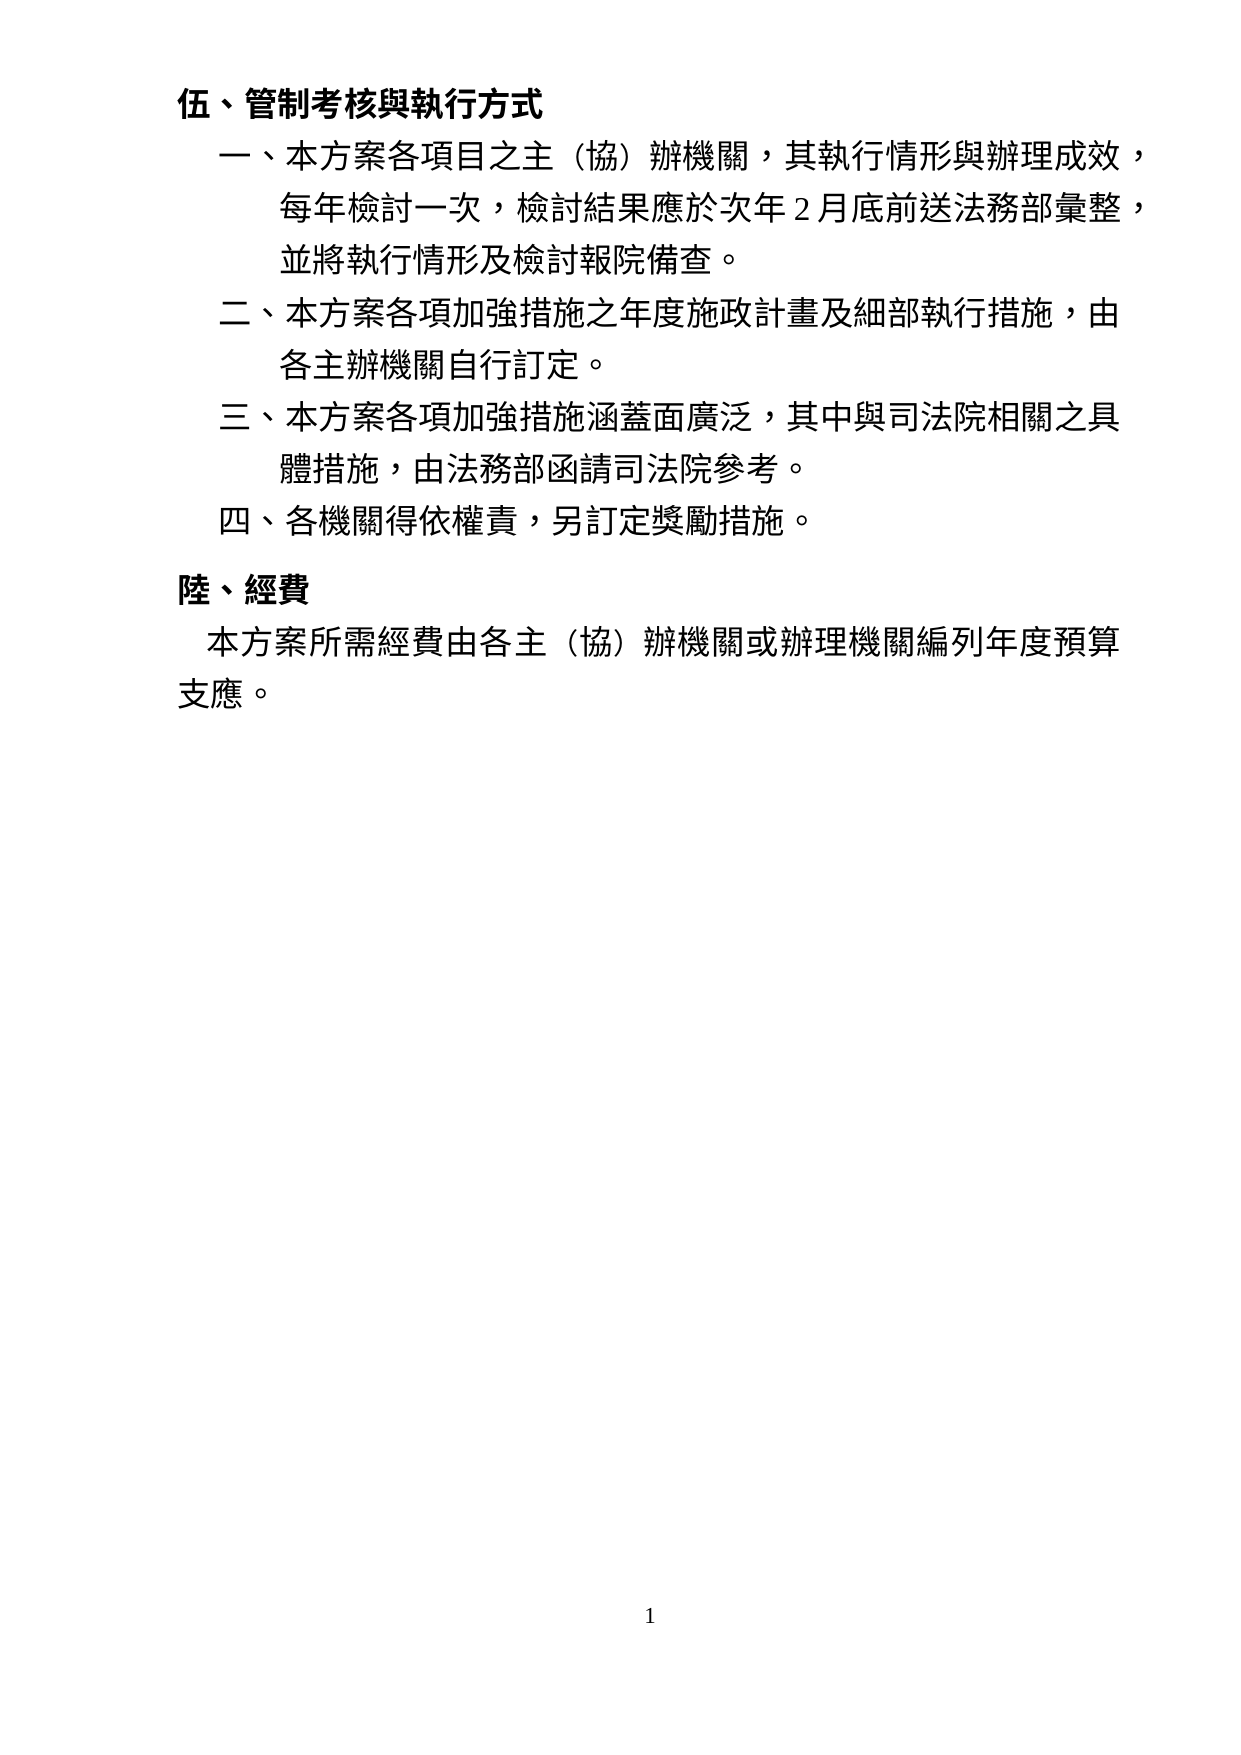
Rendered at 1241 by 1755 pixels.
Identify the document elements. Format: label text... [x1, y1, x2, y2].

text 陸、經費 [177, 561, 1122, 613]
text 三、本方案各項加強措施涵蓋面廣泛，其中與司法院相關之具體措施，由法務部函請司法院參考。 [218, 387, 1122, 492]
text 伍、管制考核與執行方式 [177, 75, 1122, 127]
text 二、本方案各項加強措施之年度施政計畫及細部執行措施，由各主辦機關自行訂定。 [218, 283, 1122, 387]
text 一、本方案各項目之主（協）辦機關，其執行情形與辦理成效，每年檢討一次，檢討結果應於次年2月底前送法務部彙整，並將執行情形及檢討報院備查。 [218, 127, 1122, 283]
text 四、各機關得依權責，另訂定獎勵措施。 [218, 492, 1122, 544]
text 本方案所需經費由各主（協）辦機關或辦理機關編列年度預算支應。 [177, 613, 1122, 717]
